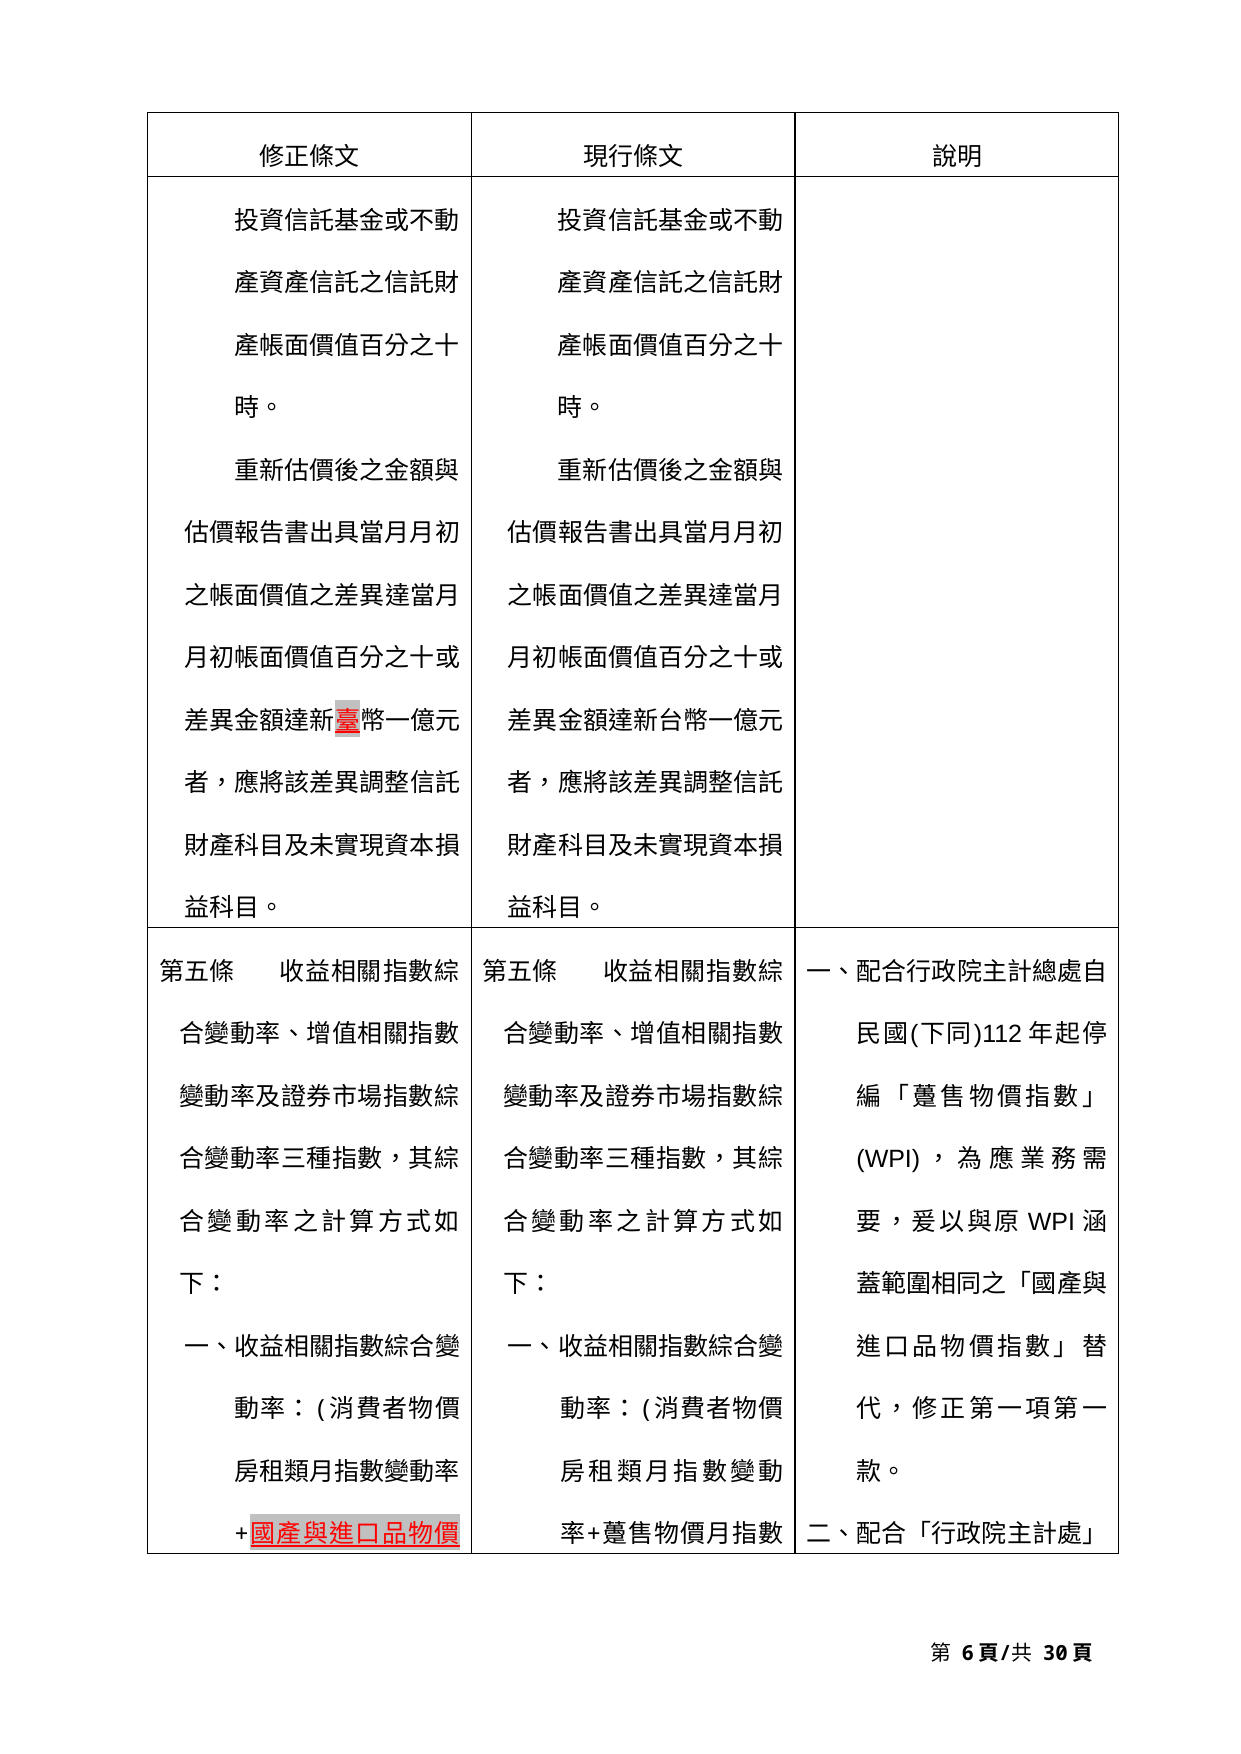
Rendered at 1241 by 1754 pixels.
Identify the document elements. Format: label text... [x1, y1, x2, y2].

table_header 說明 [796, 113, 1118, 176]
table_header 修正條文 [148, 113, 471, 176]
table_cell 一、配合行政院主計總處自民國(下同)112年起停編「躉售物價指數」(WPI)，為應業務需要，爰以與原WPI涵蓋範圍相同之「國產與進口品物價指數」替代，修正第一項第一款。 二、配合「行政院主計處」 [796, 928, 1118, 1553]
table_cell 第五條 收益相關指數綜合變動率、增值相關指數變動率及證券市場指數綜合變動率三種指數，其綜合變動率之計算方式如下： 一、收益相關指數綜合變動率：(消費者物價房租類月指數變動率+國產與進口品物價 [148, 928, 471, 1553]
table_cell 投資信託基金或不動產資產信託之信託財產帳面價值百分之十時。 重新估價後之金額與估價報告書出具當月月初之帳面價值之差異達當月月初帳面價值百分之十或差異金額達新臺幣一億元者，應將該差異調整信託財產科目及未實現資本損益科目。 [148, 177, 471, 927]
table_header 現行條文 [472, 113, 794, 176]
table_cell 投資信託基金或不動產資產信託之信託財產帳面價值百分之十時。 重新估價後之金額與估價報告書出具當月月初之帳面價值之差異達當月月初帳面價值百分之十或差異金額達新台幣一億元者，應將該差異調整信託財產科目及未實現資本損益科目。 [472, 177, 794, 927]
table_cell 第五條 收益相關指數綜合變動率、增值相關指數變動率及證券市場指數綜合變動率三種指數，其綜合變動率之計算方式如下： 一、收益相關指數綜合變動率：(消費者物價房租類月指數變動率+躉售物價月指數 [472, 928, 794, 1553]
table_cell [796, 177, 1118, 927]
